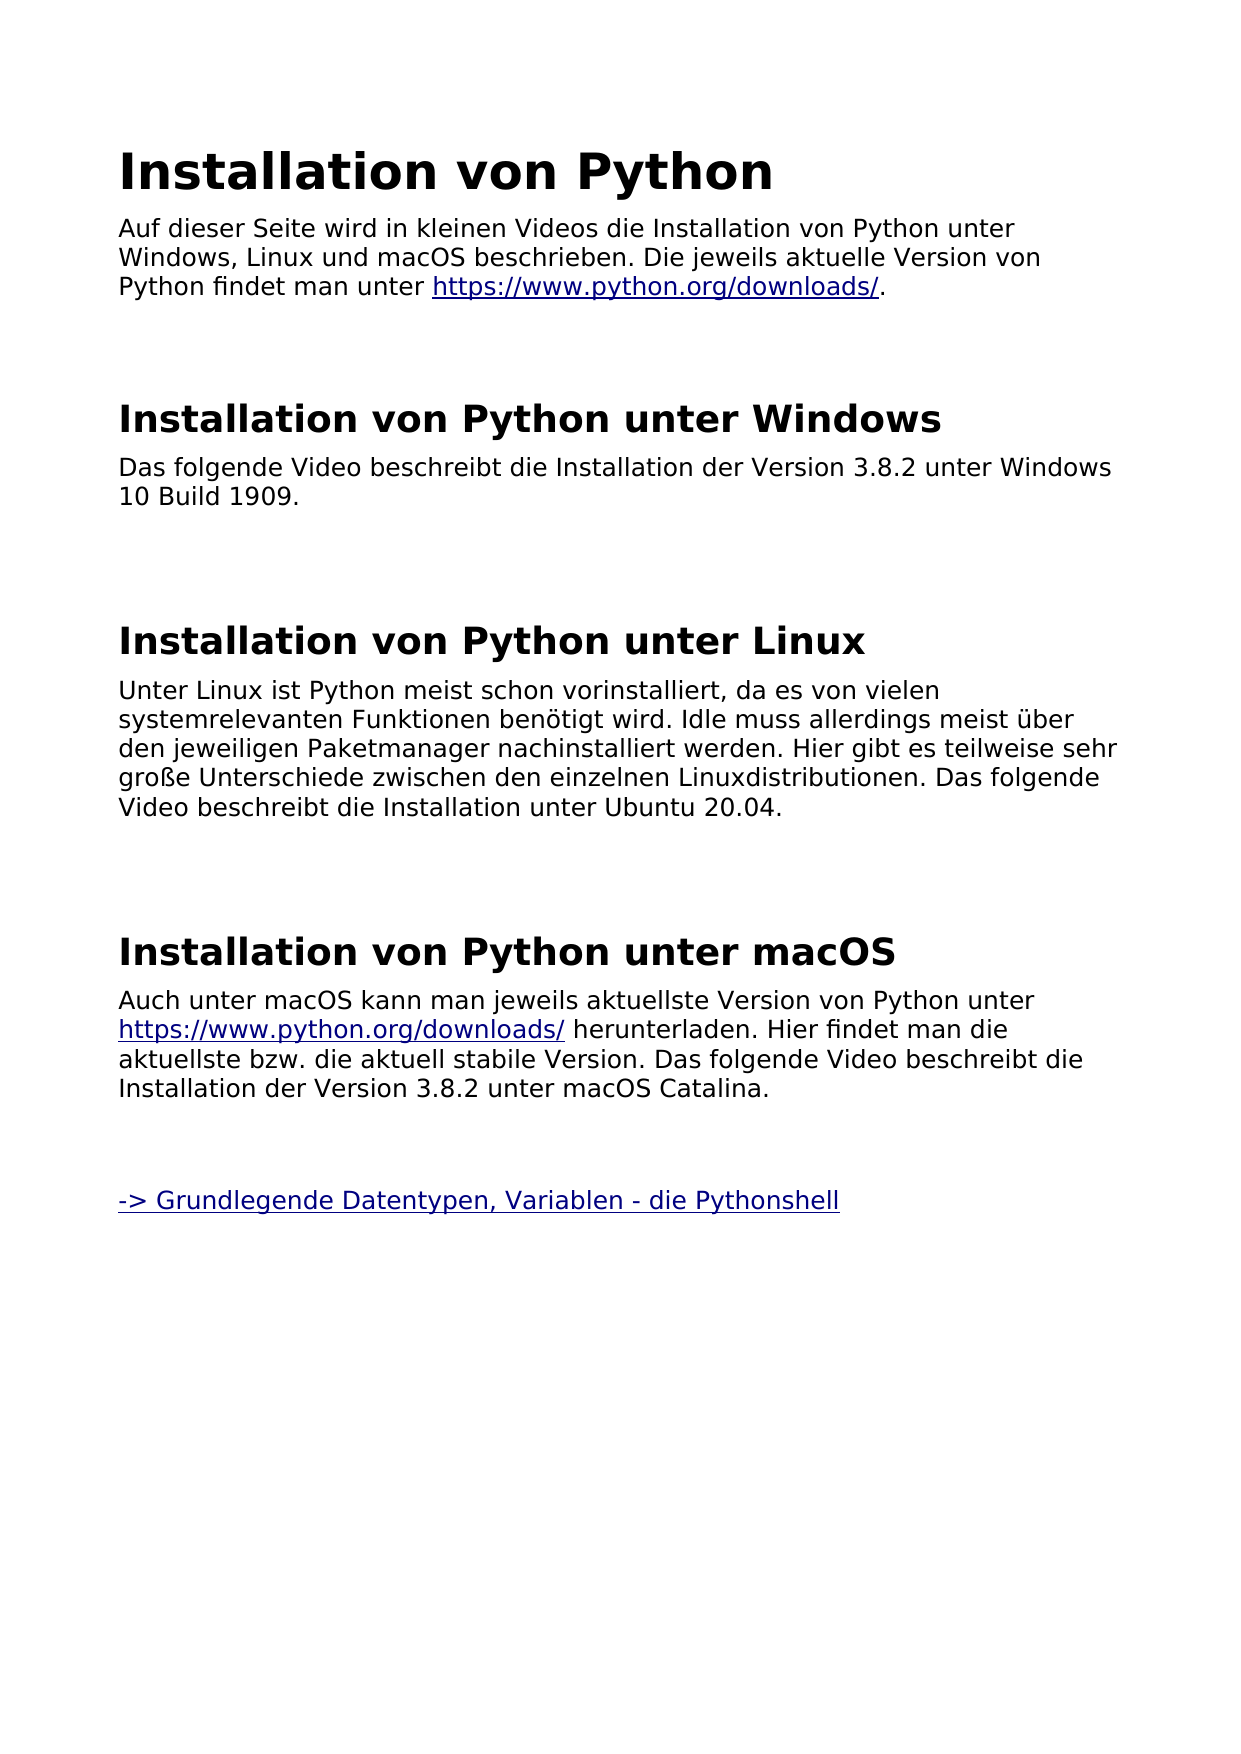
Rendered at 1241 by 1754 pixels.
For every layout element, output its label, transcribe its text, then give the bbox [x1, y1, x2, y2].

text Unter Linux ist Python meist schon vorinstalliert, da es von vielen systemrelevanten Funktionen benötigt wird. Idle muss allerdings meist über den jeweiligen Paketmanager nachinstalliert werden. Hier gibt es teilweise sehr große Unterschiede zwischen den einzelnen Linuxdistributionen. Das folgende Video beschreibt die Installation unter Ubuntu 20.04. [118, 676, 1122, 822]
subtitle Installation von Python unter Windows [118, 397, 1122, 441]
text Auch unter macOS kann man jeweils aktuellste Version von Python unter https://www.python.org/downloads/ herunterladen. Hier findet man die aktuellste bzw. die aktuell stabile Version. Das folgende Video beschreibt die Installation der Version 3.8.2 unter macOS Catalina. [118, 986, 1122, 1103]
subtitle Installation von Python unter Linux [118, 620, 1122, 664]
text -> Grundlegende Datentypen, Variablen - die Pythonshell [118, 1186, 1122, 1216]
subtitle Installation von Python unter macOS [118, 930, 1122, 974]
subtitle Installation von Python [118, 143, 1122, 201]
text Auf dieser Seite wird in kleinen Videos die Installation von Python unter Windows, Linux und macOS beschrieben. Die jeweils aktuelle Version von Python findet man unter https://www.python.org/downloads/. [118, 214, 1122, 360]
text Das folgende Video beschreibt die Installation der Version 3.8.2 unter Windows 10 Build 1909. [118, 453, 1122, 512]
